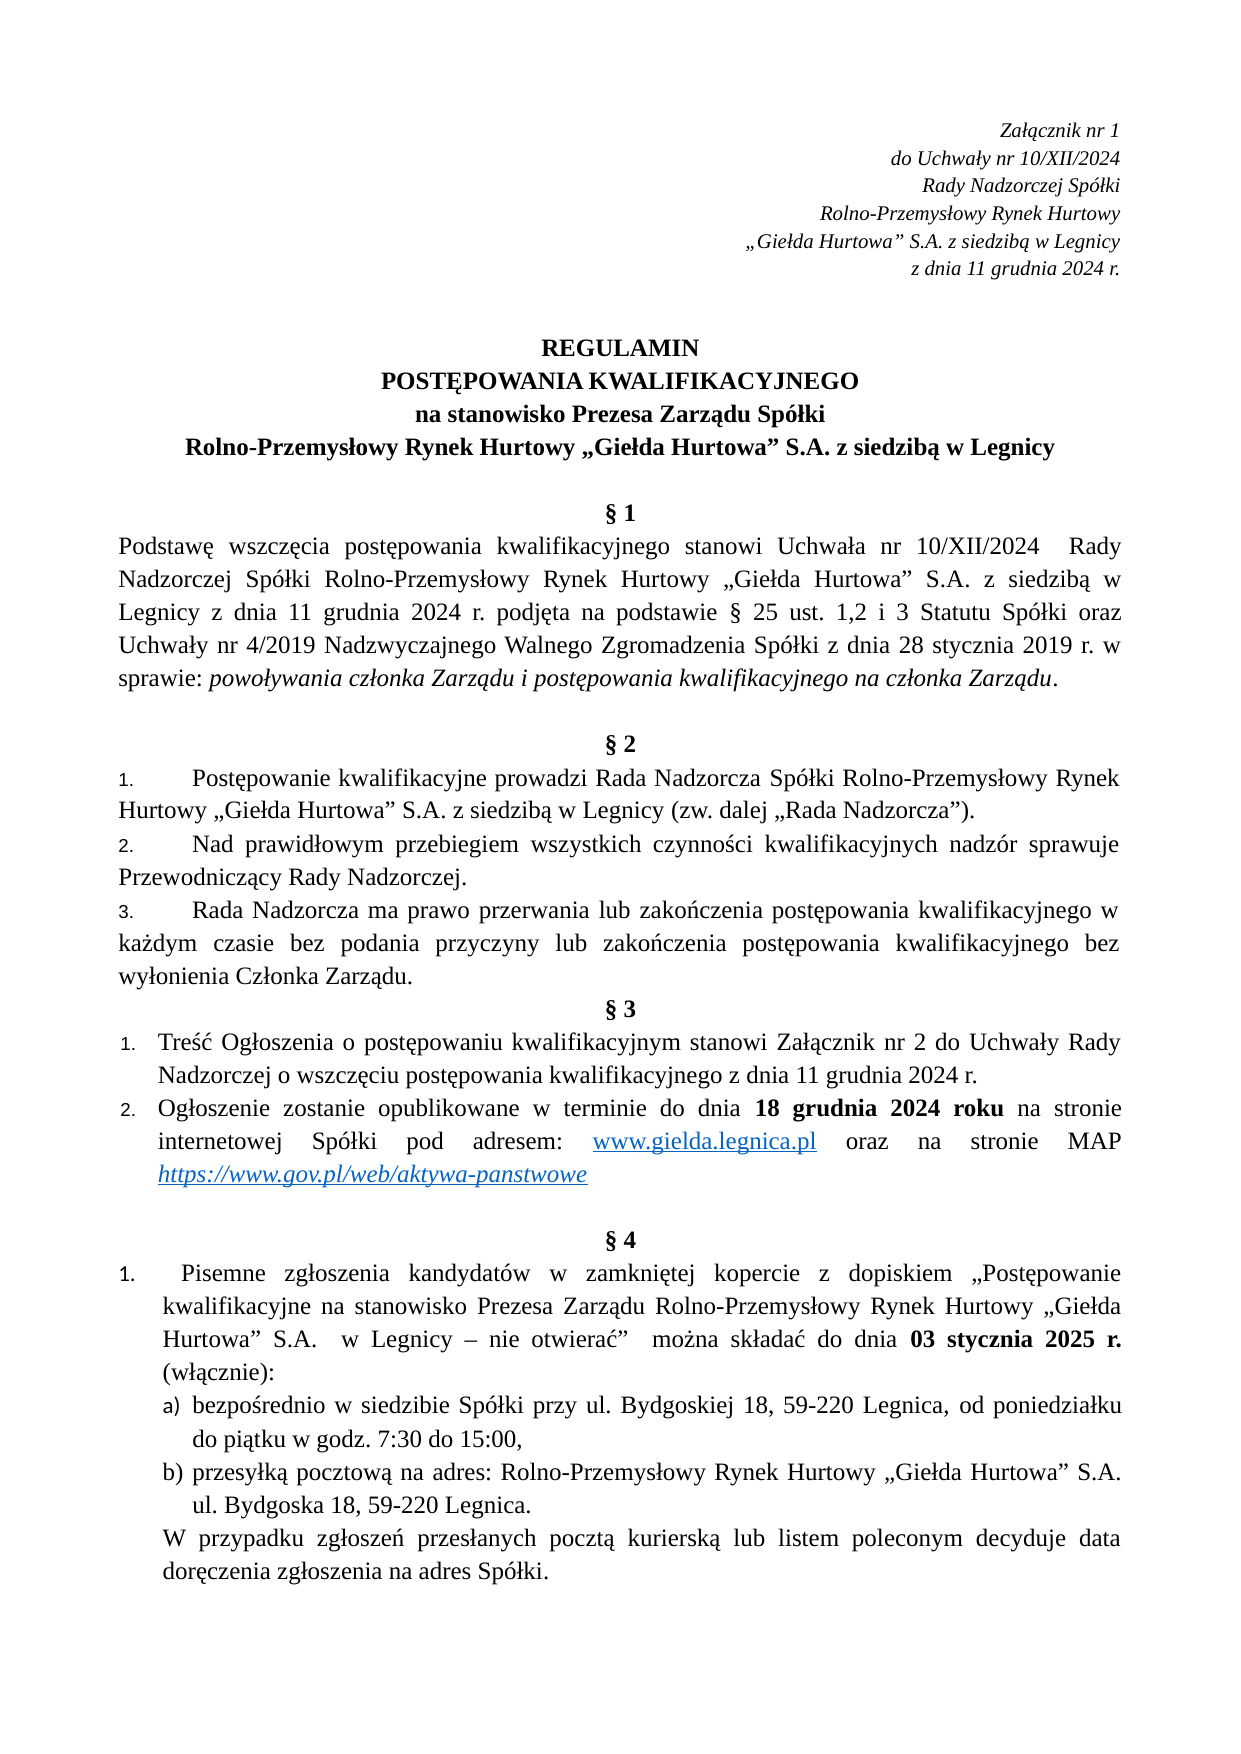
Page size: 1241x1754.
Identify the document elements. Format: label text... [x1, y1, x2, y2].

text POSTĘPOWANIA KWALIFIKACYJNEGO [118, 366, 1122, 395]
list Postępowanie kwalifikacyjne prowadzi Rada Nadzorcza Spółki Rolno-Przemysłowy Rynek Hurtowy „Giełda Hurtowa” S.A. z siedzibą w Legnicy (zw. dalej „Rada Nadzorcza”). [118, 763, 1120, 824]
text § 1 [118, 498, 1122, 527]
text „Giełda Hurtowa” S.A. z siedzibą w Legnicy [664, 228, 1122, 253]
text z dnia 11 grudnia 2024 r. [637, 256, 1122, 280]
text Rady Nadzorczej Spółki [664, 173, 1122, 197]
text Załącznik nr 1 [637, 118, 1122, 142]
list Pisemne zgłoszenia kandydatów w zamkniętej kopercie z dopiskiem „Postępowanie kwalifikacyjne na stanowisko Prezesa Zarządu Rolno-Przemysłowy Rynek Hurtowy „Giełda Hurtowa” S.A. w Legnicy – nie otwierać” można składać do dnia 03 stycznia 2025 r. (włącznie): [118, 1258, 1122, 1386]
text W przypadku zgłoszeń przesłanych pocztą kurierską lub listem poleconym decyduje data doręczenia zgłoszenia na adres Spółki. [162, 1523, 1122, 1584]
text § 2 [118, 729, 1122, 758]
list bezpośrednio w siedzibie Spółki przy ul. Bydgoskiej 18, 59-220 Legnica, od poniedziałku do piątku w godz. 7:30 do 15:00, [162, 1390, 1122, 1452]
text do Uchwały nr 10/XII/2024 [637, 146, 1122, 170]
text na stanowisko Prezesa Zarządu Spółki [118, 399, 1122, 428]
text § 3 [118, 994, 1122, 1022]
list przesyłką pocztową na adres: Rolno-Przemysłowy Rynek Hurtowy „Giełda Hurtowa” S.A. ul. Bydgoska 18, 59-220 Legnica. [162, 1457, 1122, 1518]
list Rada Nadzorcza ma prawo przerwania lub zakończenia postępowania kwalifikacyjnego w każdym czasie bez podania przyczyny lub zakończenia postępowania kwalifikacyjnego bez wyłonienia Członka Zarządu. [118, 895, 1120, 989]
list Nad prawidłowym przebiegiem wszystkich czynności kwalifikacyjnych nadzór sprawuje Przewodniczący Rady Nadzorczej. [118, 829, 1120, 890]
text Rolno-Przemysłowy Rynek Hurtowy „Giełda Hurtowa” S.A. z siedzibą w Legnicy [118, 432, 1122, 461]
text § 4 [118, 1225, 1122, 1254]
list Treść Ogłoszenia o postępowaniu kwalifikacyjnym stanowi Załącznik nr 2 do Uchwały Rady Nadzorczej o wszczęciu postępowania kwalifikacyjnego z dnia 11 grudnia 2024 r. [120, 1027, 1122, 1088]
list Ogłoszenie zostanie opublikowane w terminie do dnia 18 grudnia 2024 roku na stronie internetowej Spółki pod adresem: www.gielda.legnica.pl oraz na stronie MAP https://www.gov.pl/web/aktywa-panstwowe [120, 1093, 1122, 1188]
text Rolno-Przemysłowy Rynek Hurtowy [664, 201, 1122, 225]
text REGULAMIN [118, 333, 1122, 362]
text Podstawę wszczęcia postępowania kwalifikacyjnego stanowi Uchwała nr 10/XII/2024 Rady Nadzorczej Spółki Rolno-Przemysłowy Rynek Hurtowy „Giełda Hurtowa” S.A. z siedzibą w Legnicy z dnia 11 grudnia 2024 r. podjęta na podstawie § 25 ust. 1,2 i 3 Statutu Spółki oraz Uchwały nr 4/2019 Nadzwyczajnego Walnego Zgromadzenia Spółki z dnia 28 stycznia 2019 r. w sprawie: powoływania członka Zarządu i postępowania kwalifikacyjnego na członka Zarządu. [118, 531, 1122, 692]
